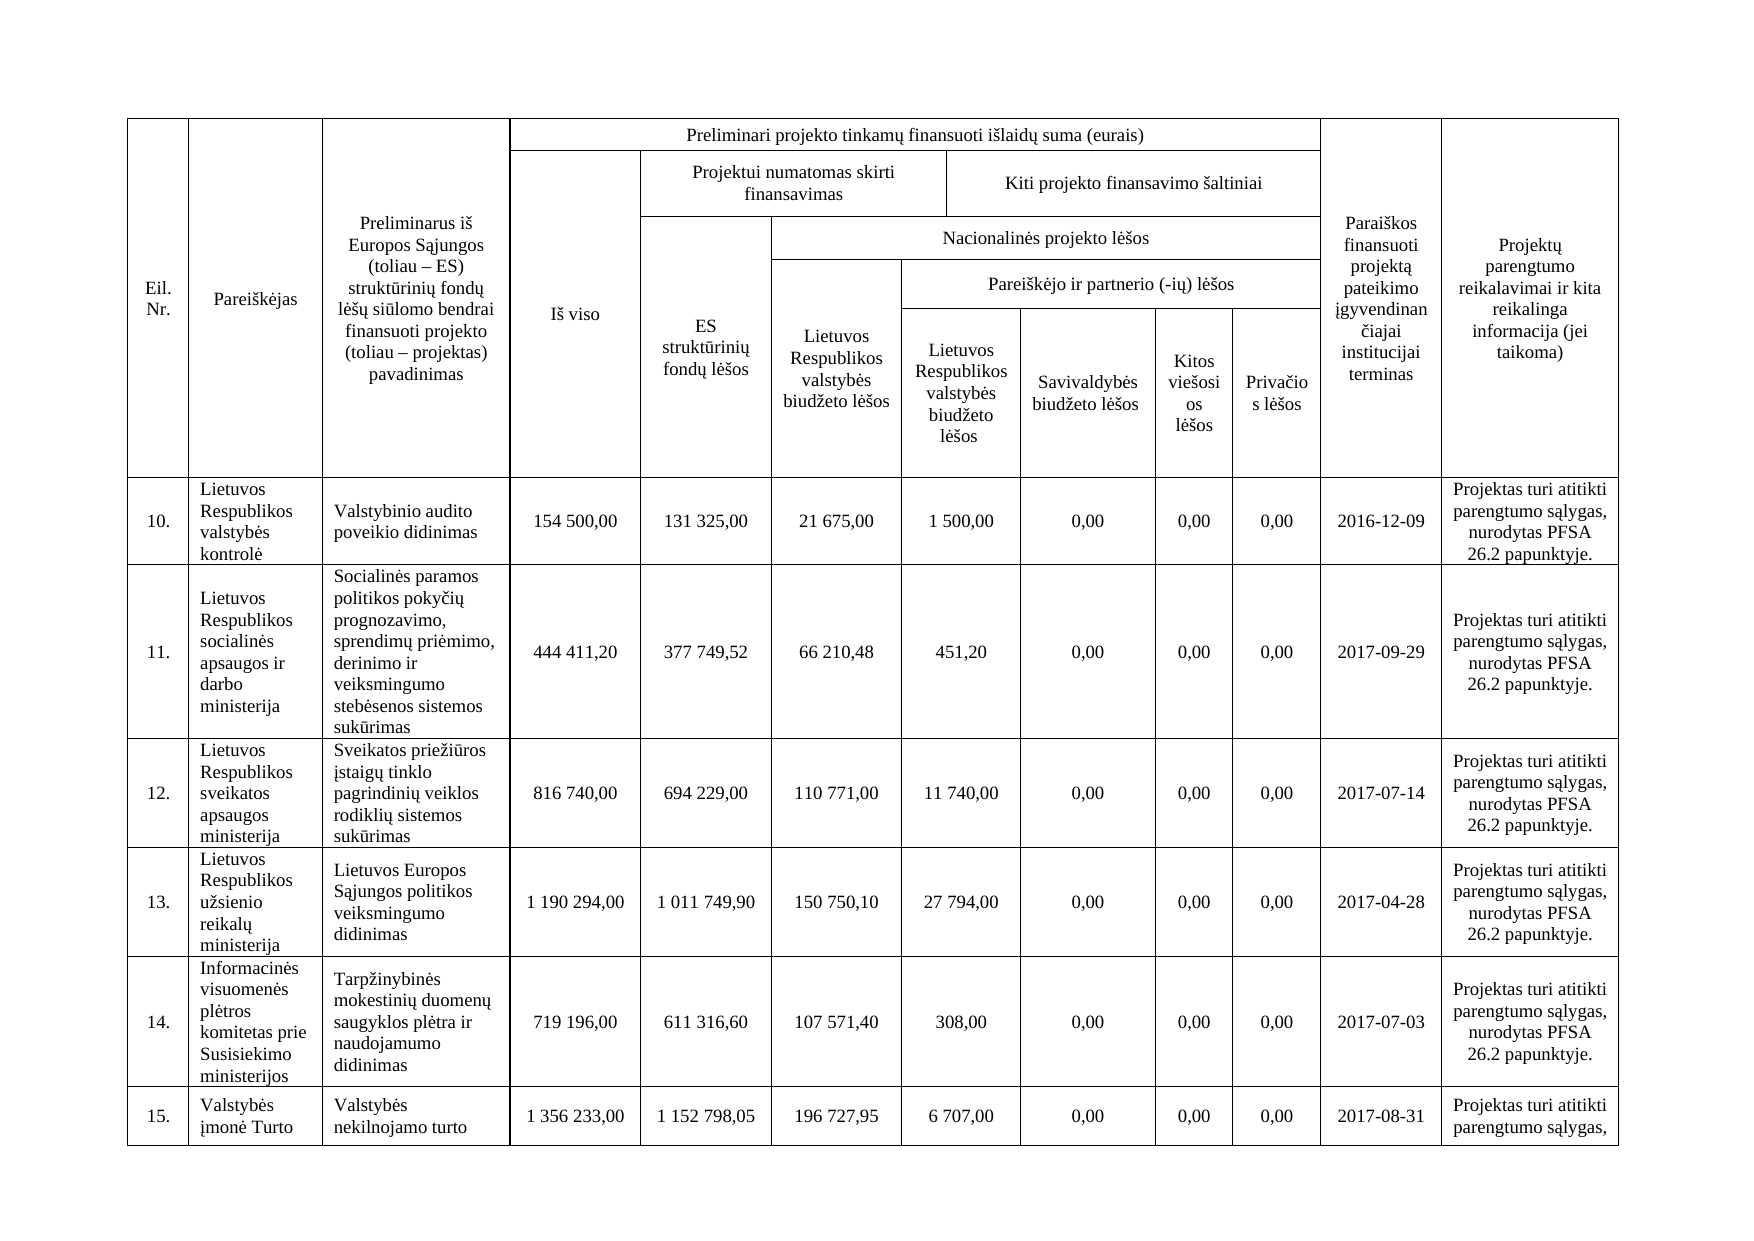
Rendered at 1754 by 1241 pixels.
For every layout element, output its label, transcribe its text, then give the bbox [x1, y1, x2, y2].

table_cell [1619, 308, 1624, 477]
table_cell Kiti projekto finansavimo šaltiniai [947, 151, 1320, 216]
table_cell Projektas turi atitikti parengtumo sąlygas, nurodytas PFSA 26.2 papunktyje. [1442, 957, 1618, 1086]
table_cell [1619, 564, 1624, 738]
table_cell Projektas turi atitikti parengtumo sąlygas, nurodytas PFSA 26.2 papunktyje. [1442, 478, 1618, 564]
table_cell Projektas turi atitikti parengtumo sąlygas, nurodytas PFSA 26.2 papunktyje. [1442, 739, 1618, 847]
table_cell 0,00 [1233, 957, 1320, 1086]
table_cell ES struktūrinių fondų lėšos [641, 217, 771, 477]
table_cell 0,00 [1156, 957, 1232, 1086]
table_cell 0,00 [1156, 1087, 1232, 1144]
table_cell 0,00 [1021, 739, 1155, 847]
table_cell 1 500,00 [902, 478, 1020, 564]
table_cell 451,20 [902, 565, 1020, 738]
table_cell 13. [128, 848, 188, 956]
table_cell 0,00 [1156, 739, 1232, 847]
table_cell 2017-07-03 [1321, 957, 1441, 1086]
table_cell 0,00 [1021, 848, 1155, 956]
table_cell Lietuvos Respublikos valstybės biudžeto lėšos [902, 309, 1020, 477]
table_header Preliminari projekto tinkamų finansuoti išlaidų suma (eurais) [511, 119, 1320, 149]
table_cell [1619, 477, 1624, 564]
table_cell 12. [128, 739, 188, 847]
table_cell 816 740,00 [511, 739, 640, 847]
table_header Projektų parengtumo reikalavimai ir kita reikalinga informacija (jei taikoma) [1442, 119, 1618, 477]
table_cell 2017-08-31 [1321, 1087, 1441, 1144]
table_cell 444 411,20 [511, 565, 640, 738]
table_cell 14. [128, 957, 188, 1086]
table_cell Kitos viešosios lėšos [1156, 309, 1232, 477]
table_cell Lietuvos Respublikos socialinės apsaugos ir darbo ministerija [189, 565, 322, 738]
table_cell 66 210,48 [772, 565, 901, 738]
table_cell Projektui numatomas skirti finansavimas [641, 151, 946, 216]
table_cell 150 750,10 [772, 848, 901, 956]
table_cell Lietuvos Respublikos valstybės biudžeto lėšos [772, 260, 901, 477]
table_cell 154 500,00 [511, 478, 640, 564]
table_cell 0,00 [1021, 957, 1155, 1086]
table_cell 110 771,00 [772, 739, 901, 847]
table_header Paraiškos finansuoti projektą pateikimo įgyvendinančiajai institucijai terminas [1321, 119, 1441, 477]
table_cell Socialinės paramos politikos pokyčių prognozavimo, sprendimų priėmimo, derinimo ir veiksmingumo stebėsenos sistemos sukūrimas [323, 565, 509, 738]
table_cell Valstybės nekilnojamo turto [323, 1087, 509, 1144]
table_header [1619, 118, 1624, 149]
table_cell 1 011 749,90 [641, 848, 771, 956]
table_cell 0,00 [1233, 848, 1320, 956]
table_cell 0,00 [1233, 1087, 1320, 1144]
table_cell 0,00 [1233, 478, 1320, 564]
table_header Eil. Nr. [128, 119, 188, 477]
table_cell 694 229,00 [641, 739, 771, 847]
table_cell Valstybinio audito poveikio didinimas [323, 478, 509, 564]
table_cell 15. [128, 1087, 188, 1144]
table_cell 0,00 [1233, 739, 1320, 847]
table_cell Lietuvos Respublikos užsienio reikalų ministerija [189, 848, 322, 956]
table_cell Iš viso [511, 151, 640, 477]
table_cell Tarpžinybinės mokestinių duomenų saugyklos plėtra ir naudojamumo didinimas [323, 957, 509, 1086]
table_cell 1 152 798,05 [641, 1087, 771, 1144]
table_cell 196 727,95 [772, 1087, 901, 1144]
table_cell Projektas turi atitikti parengtumo sąlygas, nurodytas PFSA 26.2 papunktyje. [1442, 848, 1618, 956]
table_cell 0,00 [1021, 565, 1155, 738]
table_cell 21 675,00 [772, 478, 901, 564]
table_cell Informacinės visuomenės plėtros komitetas prie Susisiekimo ministerijos [189, 957, 322, 1086]
table_cell 11 740,00 [902, 739, 1020, 847]
table_cell 0,00 [1021, 1087, 1155, 1144]
table_cell 2017-07-14 [1321, 739, 1441, 847]
table_cell Projektas turi atitikti parengtumo sąlygas, [1442, 1087, 1618, 1144]
table_cell 11. [128, 565, 188, 738]
table_cell 0,00 [1156, 848, 1232, 956]
table_cell 1 356 233,00 [511, 1087, 640, 1144]
table_header Pareiškėjas [189, 119, 322, 477]
table_cell Savivaldybės biudžeto lėšos [1021, 309, 1155, 477]
table_cell [1619, 150, 1624, 216]
table_cell 131 325,00 [641, 478, 771, 564]
table_cell [1619, 956, 1624, 1086]
table_cell Pareiškėjo ir partnerio (-ių) lėšos [902, 260, 1320, 307]
table_cell Nacionalinės projekto lėšos [772, 217, 1320, 259]
table_cell Projektas turi atitikti parengtumo sąlygas, nurodytas PFSA 26.2 papunktyje. [1442, 565, 1618, 738]
table_header Preliminarus iš Europos Sąjungos (toliau – ES) struktūrinių fondų lėšų siūlomo bendrai finansuoti projekto (toliau – projektas) pavadinimas [323, 119, 509, 477]
table_cell 377 749,52 [641, 565, 771, 738]
table_cell [1619, 216, 1624, 259]
table_cell Lietuvos Respublikos valstybės kontrolė [189, 478, 322, 564]
table_cell 6 707,00 [902, 1087, 1020, 1144]
table_cell [1619, 847, 1624, 956]
table_cell 1 190 294,00 [511, 848, 640, 956]
table_cell Lietuvos Respublikos sveikatos apsaugos ministerija [189, 739, 322, 847]
table_cell 0,00 [1021, 478, 1155, 564]
table_cell Sveikatos priežiūros įstaigų tinklo pagrindinių veiklos rodiklių sistemos sukūrimas [323, 739, 509, 847]
table_cell 0,00 [1233, 565, 1320, 738]
table_cell 0,00 [1156, 565, 1232, 738]
table_cell 2017-09-29 [1321, 565, 1441, 738]
table_cell 107 571,40 [772, 957, 901, 1086]
table_cell 308,00 [902, 957, 1020, 1086]
table_cell 27 794,00 [902, 848, 1020, 956]
table_cell 0,00 [1156, 478, 1232, 564]
table_cell 611 316,60 [641, 957, 771, 1086]
table_cell [1619, 738, 1624, 847]
table_cell [1619, 1086, 1624, 1144]
table_cell 719 196,00 [511, 957, 640, 1086]
table_cell 2017-04-28 [1321, 848, 1441, 956]
table_cell Privačios lėšos [1233, 309, 1320, 477]
table_cell Lietuvos Europos Sąjungos politikos veiksmingumo didinimas [323, 848, 509, 956]
table_cell 10. [128, 478, 188, 564]
table_cell Valstybės įmonė Turto [189, 1087, 322, 1144]
table_cell [1619, 259, 1624, 307]
table_cell 2016-12-09 [1321, 478, 1441, 564]
